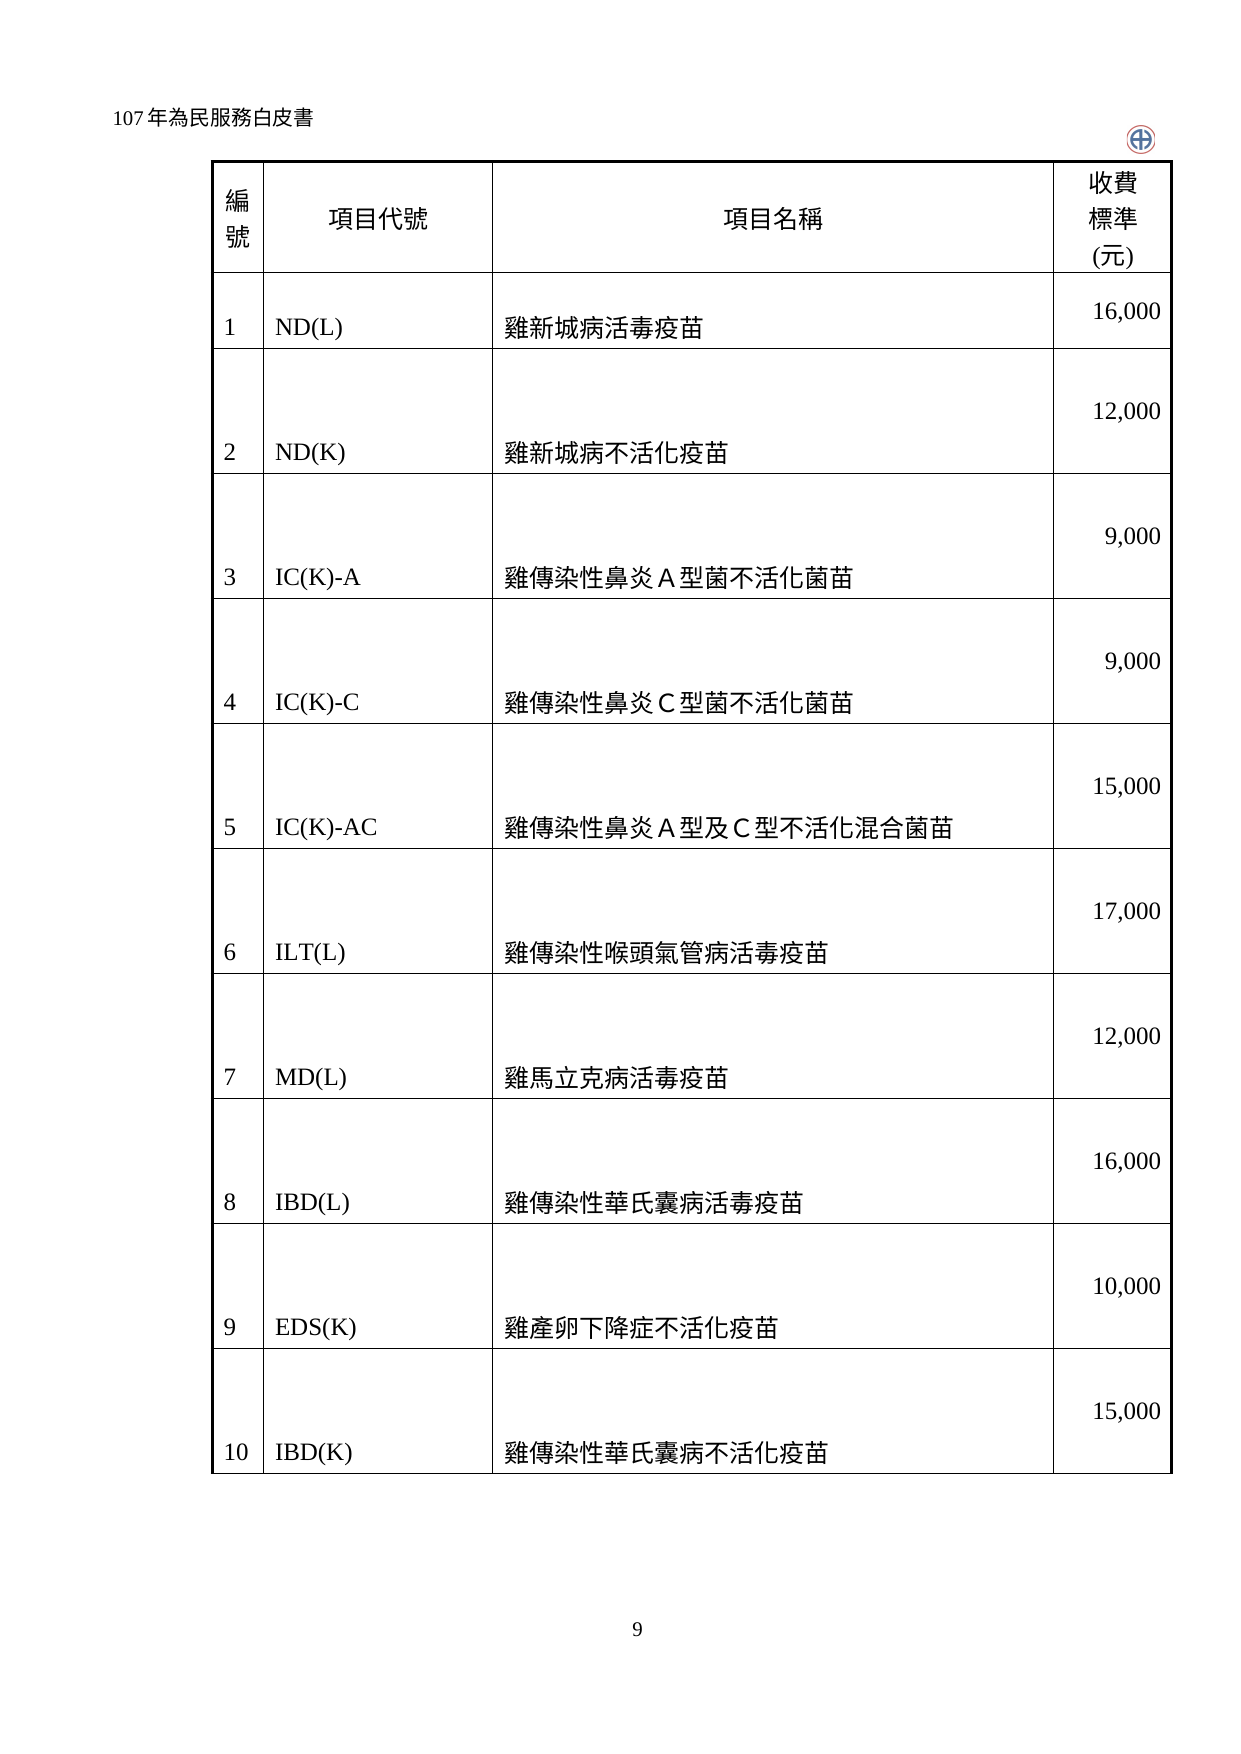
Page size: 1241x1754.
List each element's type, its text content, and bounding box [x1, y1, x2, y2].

table_cell 雞傳染性華氏囊病不活化疫苗 [493, 1349, 1053, 1472]
table_header 項目名稱 [493, 163, 1053, 272]
table_cell 9 [214, 1224, 263, 1347]
table_cell 9,000 [1054, 474, 1170, 597]
table_cell 雞新城病活毒疫苗 [493, 273, 1053, 347]
table_cell 10 [214, 1349, 263, 1472]
table_cell 8 [214, 1099, 263, 1222]
table_cell 7 [214, 974, 263, 1097]
table_cell 雞馬立克病活毒疫苗 [493, 974, 1053, 1097]
table_cell 5 [214, 724, 263, 847]
table_cell 雞產卵下降症不活化疫苗 [493, 1224, 1053, 1347]
table_header 收費 標準 (元) [1054, 163, 1170, 272]
table_cell 雞傳染性鼻炎Ａ型及Ｃ型不活化混合菌苗 [493, 724, 1053, 847]
table_cell 10,000 [1054, 1224, 1170, 1347]
table_cell MD(L) [264, 974, 492, 1097]
table_cell IC(K)-AC [264, 724, 492, 847]
table_cell 雞新城病不活化疫苗 [493, 349, 1053, 472]
table_cell 3 [214, 474, 263, 597]
table_cell 2 [214, 349, 263, 472]
table_cell 12,000 [1054, 349, 1170, 472]
table_cell 雞傳染性鼻炎Ｃ型菌不活化菌苗 [493, 599, 1053, 722]
table_cell IBD(K) [264, 1349, 492, 1472]
table_cell 16,000 [1054, 273, 1170, 347]
table_cell 9,000 [1054, 599, 1170, 722]
table_cell ND(L) [264, 273, 492, 347]
table_cell ILT(L) [264, 849, 492, 972]
table_cell 15,000 [1054, 724, 1170, 847]
table_cell ND(K) [264, 349, 492, 472]
table_cell EDS(K) [264, 1224, 492, 1347]
table_cell 4 [214, 599, 263, 722]
table_cell 6 [214, 849, 263, 972]
table_header 編號 [214, 163, 263, 272]
table_cell IC(K)-A [264, 474, 492, 597]
table_cell 雞傳染性華氏囊病活毒疫苗 [493, 1099, 1053, 1222]
table_cell 17,000 [1054, 849, 1170, 972]
table_cell 12,000 [1054, 974, 1170, 1097]
table_cell 雞傳染性喉頭氣管病活毒疫苗 [493, 849, 1053, 972]
table_header 項目代號 [264, 163, 492, 272]
table_cell 16,000 [1054, 1099, 1170, 1222]
table_cell 15,000 [1054, 1349, 1170, 1472]
table_cell 1 [214, 273, 263, 347]
table_cell IBD(L) [264, 1099, 492, 1222]
table_cell 雞傳染性鼻炎Ａ型菌不活化菌苗 [493, 474, 1053, 597]
table_cell IC(K)-C [264, 599, 492, 722]
